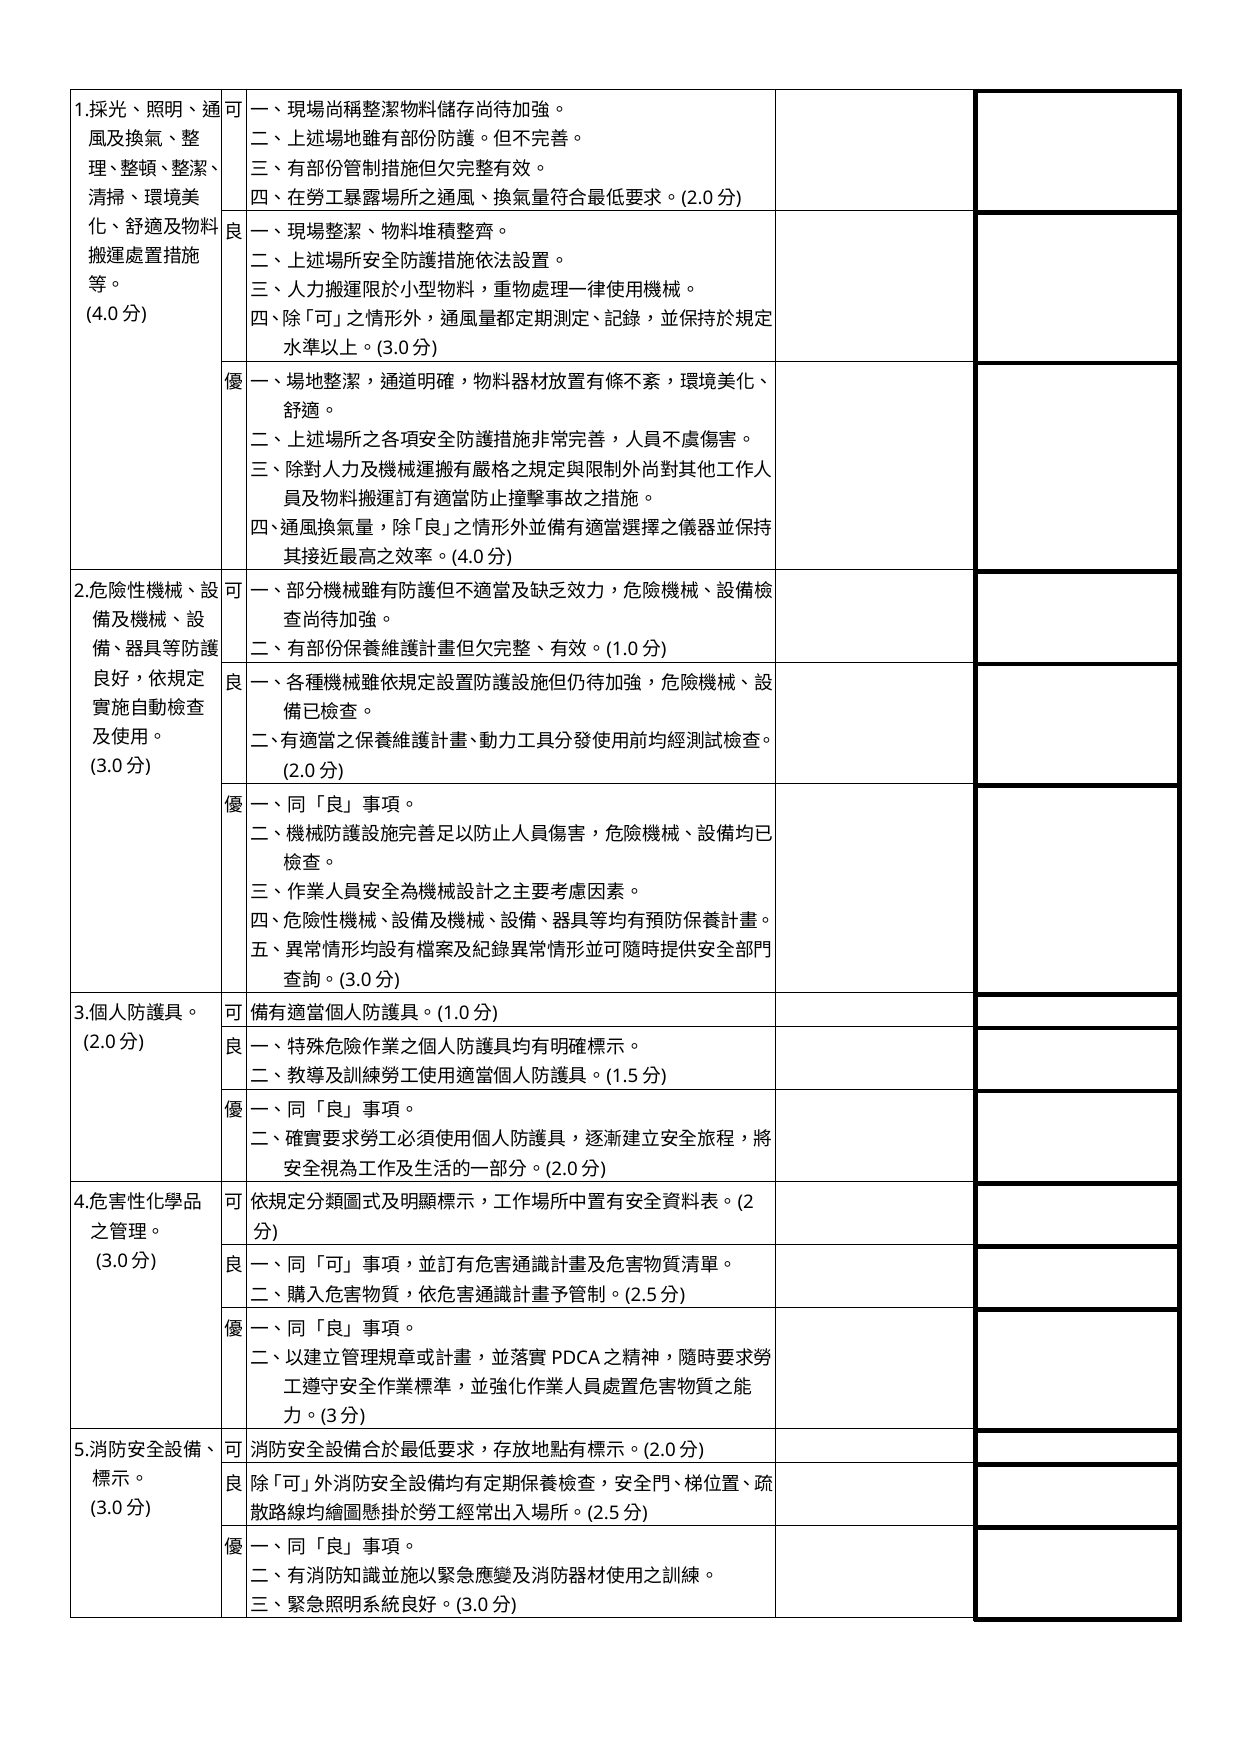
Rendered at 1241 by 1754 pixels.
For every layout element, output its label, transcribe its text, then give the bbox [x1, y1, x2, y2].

table_cell [776, 90, 973, 210]
table_cell [978, 1530, 1177, 1617]
table_cell 良 [222, 1463, 246, 1525]
table_cell 1.採光、照明、通風及換氣、整理、整頓、整潔、清掃、環境美化、舒適及物料搬運處置措施等。 (4.0分) [71, 90, 221, 569]
table_cell 一、特殊危險作業之個人防護具均有明確標示。 二、教導及訓練勞工使用適當個人防護具。(1.5分) [247, 1027, 775, 1089]
table_cell 2.危險性機械、設備及機械、設備、器具等防護良好，依規定實施自動檢查及使用。 (3.0分) [71, 570, 221, 992]
table_cell [978, 574, 1177, 662]
table_cell [978, 365, 1177, 569]
table_cell [978, 666, 1177, 783]
table_cell 一、同「可」事項，並訂有危害通識計畫及危害物質清單。 二、購入危害物質，依危害通識計畫予管制。(2.5分) [247, 1245, 775, 1307]
table_cell [776, 1090, 973, 1181]
table_cell [978, 1467, 1177, 1525]
table_cell [776, 993, 973, 1026]
table_cell [776, 1027, 973, 1089]
table_cell 4.危害性化學品之管理。 (3.0分) [71, 1182, 221, 1428]
table_cell 依規定分類圖式及明顯標示，工作場所中置有安全資料表。(2分) [247, 1182, 775, 1244]
table_cell 5.消防安全設備、標示。 (3.0分) [71, 1429, 221, 1617]
table_cell [776, 1429, 973, 1462]
table_cell 一、同「良」事項。 二、以建立管理規章或計畫，並落實PDCA之精神，隨時要求勞工遵守安全作業標準，並強化作業人員處置危害物質之能力。(3分) [247, 1308, 775, 1428]
table_cell [978, 215, 1177, 361]
table_cell 一、同「良」事項。 二、確實要求勞工必須使用個人防護具，逐漸建立安全旅程，將安全視為工作及生活的一部分。(2.0分) [247, 1090, 775, 1181]
table_cell 一、現場尚稱整潔物料儲存尚待加強。 二、上述場地雖有部份防護。但不完善。 三、有部份管制措施但欠完整有效。 四、在勞工暴露場所之通風、換氣量符合最低要求。(2.0分) [247, 90, 775, 210]
table_cell [978, 1093, 1177, 1181]
table_cell [776, 663, 973, 783]
table_cell 一、場地整潔，通道明確，物料器材放置有條不紊，環境美化、舒適。 二、上述場所之各項安全防護措施非常完善，人員不虞傷害。 三、除對人力及機械運搬有嚴格之規定與限制外尚對其他工作人員及物料搬運訂有適當防止撞擊事故之措施。 四、通風換氣量，除「良」之情形外並備有適當選擇之儀器並保持其接近最高之效率。(4.0分) [247, 362, 775, 569]
table_cell 一、部分機械雖有防護但不適當及缺乏效力，危險機械、設備檢查尚待加強。 二、有部份保養維護計畫但欠完整、有效。(1.0分) [247, 570, 775, 662]
table_cell 優 [222, 362, 246, 569]
table_cell 優 [222, 1308, 246, 1428]
table_cell 可 [222, 90, 246, 210]
table_cell 良 [222, 1027, 246, 1089]
table_cell 可 [222, 1429, 246, 1462]
table_cell [978, 1433, 1177, 1462]
table_cell [776, 362, 973, 569]
table_cell [776, 1526, 973, 1617]
table_cell 除「可」外消防安全設備均有定期保養檢查，安全門、梯位置、疏散路線均繪圖懸掛於勞工經常出入場所。(2.5分) [247, 1463, 775, 1525]
table_cell 消防安全設備合於最低要求，存放地點有標示。(2.0分) [247, 1429, 775, 1462]
table_cell [776, 784, 973, 992]
table_cell [776, 211, 973, 361]
table_cell [776, 1463, 973, 1525]
table_cell 可 [222, 1182, 246, 1244]
table_cell 可 [222, 993, 246, 1026]
table_cell [978, 1312, 1177, 1428]
table_cell [978, 1030, 1177, 1089]
table_cell [978, 1249, 1177, 1307]
table_cell 優 [222, 1090, 246, 1181]
table_cell 一、各種機械雖依規定設置防護設施但仍待加強，危險機械、設備已檢查。 二、有適當之保養維護計畫、動力工具分發使用前均經測試檢查。(2.0分) [247, 663, 775, 783]
table_cell [978, 997, 1177, 1026]
table_cell 良 [222, 1245, 246, 1307]
table_cell [978, 788, 1177, 992]
table_cell 良 [222, 211, 246, 361]
table_cell 一、同「良」事項。 二、機械防護設施完善足以防止人員傷害，危險機械、設備均已檢查。 三、作業人員安全為機械設計之主要考慮因素。 四、危險性機械、設備及機械、設備、器具等均有預防保養計畫。 五、異常情形均設有檔案及紀錄異常情形並可隨時提供安全部門查詢。(3.0分) [247, 784, 775, 992]
table_cell 良 [222, 663, 246, 783]
table_cell [978, 93, 1177, 210]
table_cell [776, 1182, 973, 1244]
table_cell 優 [222, 784, 246, 992]
table_cell 備有適當個人防護具。(1.0分) [247, 993, 775, 1026]
table_cell 優 [222, 1526, 246, 1617]
table_cell [776, 1308, 973, 1428]
table_cell 3.個人防護具。 (2.0分) [71, 993, 221, 1181]
table_cell 可 [222, 570, 246, 662]
table_cell [776, 570, 973, 662]
table_cell [978, 1186, 1177, 1244]
table_cell 一、現場整潔、物料堆積整齊。 二、上述場所安全防護措施依法設置。 三、人力搬運限於小型物料，重物處理一律使用機械。 四、除「可」之情形外，通風量都定期測定、記錄，並保持於規定水準以上。(3.0分) [247, 211, 775, 361]
table_cell [776, 1245, 973, 1307]
table_cell 一、同「良」事項。 二、有消防知識並施以緊急應變及消防器材使用之訓練。 三、緊急照明系統良好。(3.0分) [247, 1526, 775, 1617]
